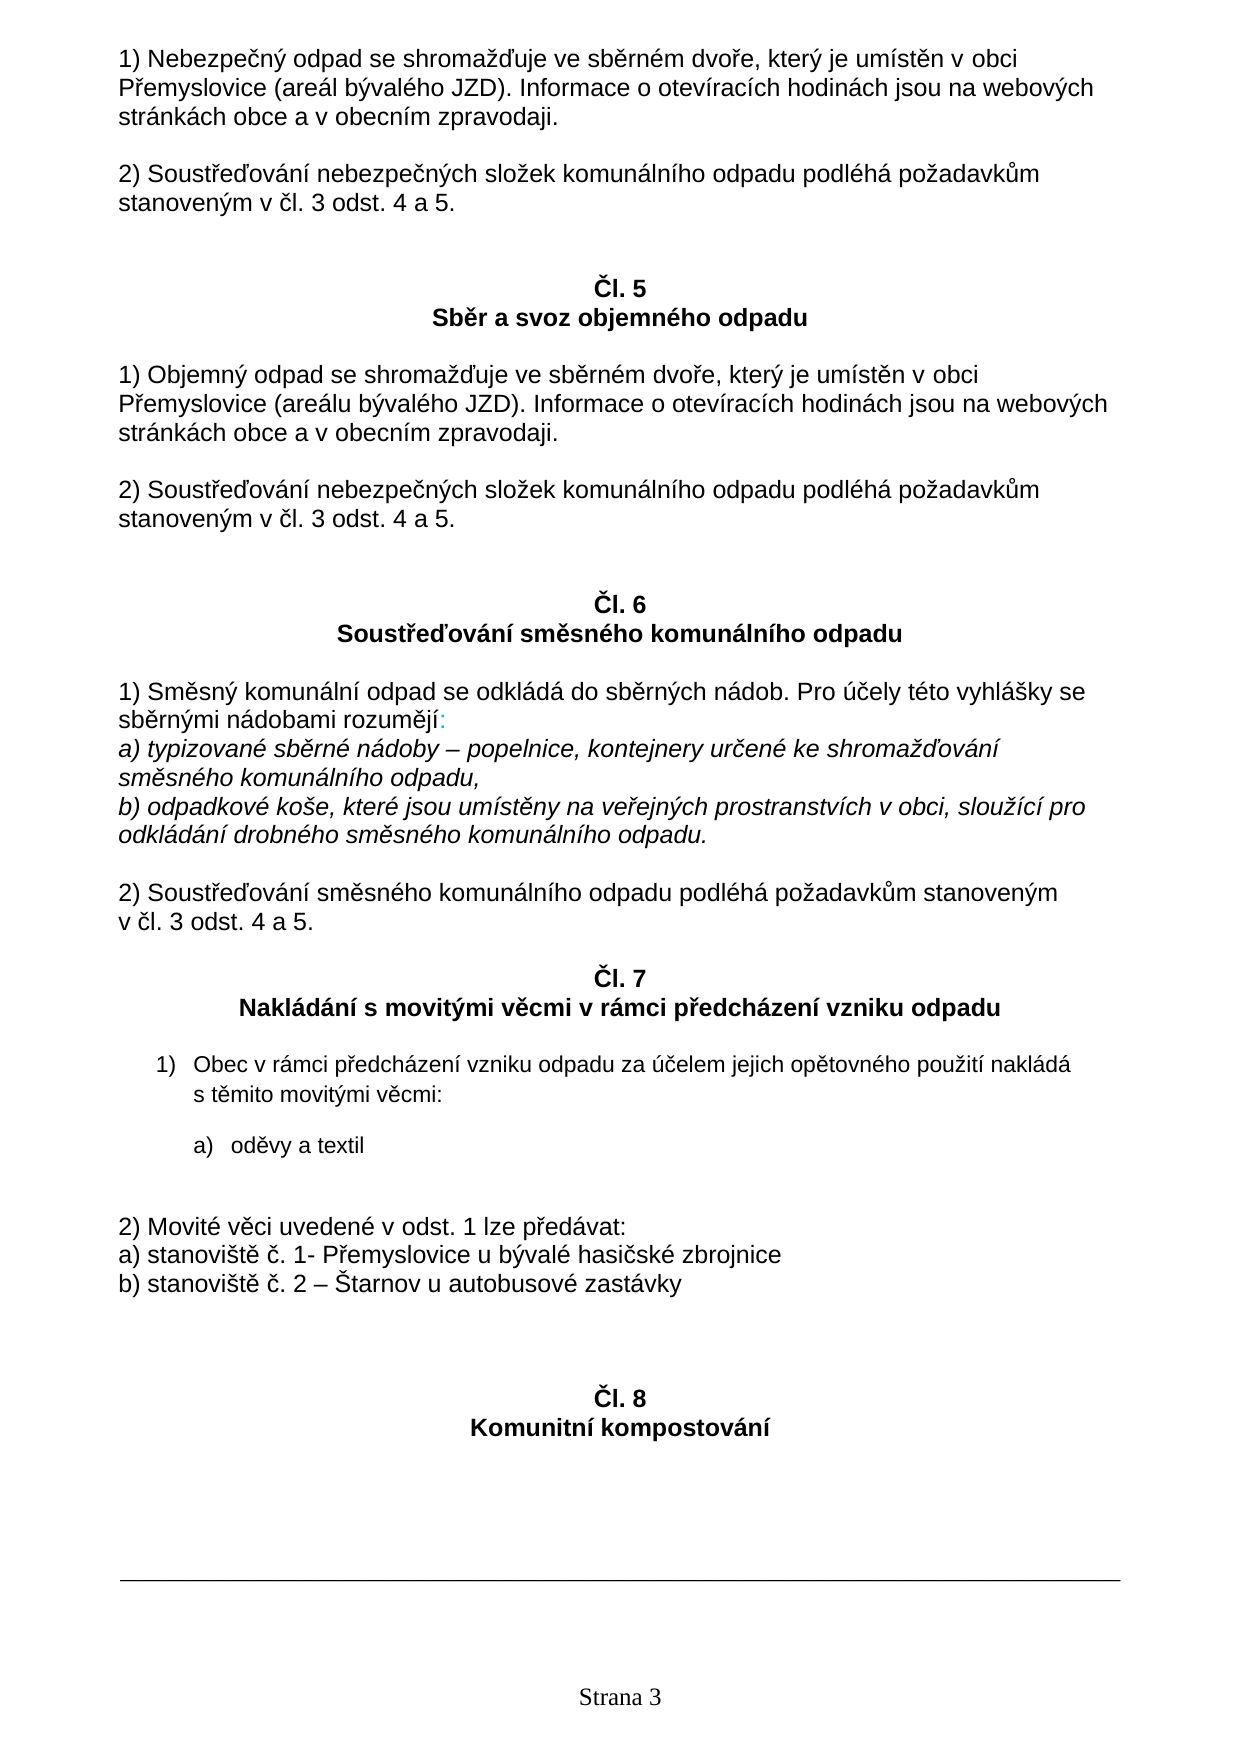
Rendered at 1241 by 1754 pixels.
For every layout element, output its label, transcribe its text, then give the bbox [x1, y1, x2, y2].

text Sběr a svoz objemného odpadu [118, 303, 1122, 332]
text 2) Soustřeďování směsného komunálního odpadu podléhá požadavkům stanoveným [118, 878, 1122, 907]
text a) typizované sběrné nádoby – popelnice, kontejnery určené ke shromažďování směsného komunálního odpadu, [118, 734, 1122, 792]
text 1) Nebezpečný odpad se shromažďuje ve sběrném dvoře, který je umístěn v obci Přemyslovice (areál bývalého JZD). Informace o otevíracích hodinách jsou na webových stránkách obce a v obecním zpravodaji. [118, 44, 1122, 131]
text Soustřeďování směsného komunálního odpadu [118, 619, 1122, 648]
text Čl. 7 [118, 964, 1122, 993]
text v čl. 3 odst. 4 a 5. [118, 907, 1122, 936]
text Nakládání s movitými věcmi v rámci předcházení vzniku odpadu [118, 993, 1122, 1022]
text Čl. 6 [118, 591, 1122, 619]
text Komunitní kompostování [118, 1413, 1122, 1442]
text b) odpadkové koše, které jsou umístěny na veřejných prostranstvích v obci, sloužící pro odkládání drobného směsného komunálního odpadu. [118, 792, 1122, 849]
text 1) Objemný odpad se shromažďuje ve sběrném dvoře, který je umístěn v obci Přemyslovice (areálu bývalého JZD). Informace o otevíracích hodinách jsou na webových stránkách obce a v obecním zpravodaji. [118, 361, 1122, 447]
text 2) Soustřeďování nebezpečných složek komunálního odpadu podléhá požadavkům stanoveným v čl. 3 odst. 4 a 5. [118, 159, 1122, 217]
text Čl. 8 [118, 1384, 1122, 1413]
list oděvy a textil [193, 1132, 1122, 1158]
text a) stanoviště č. 1- Přemyslovice u bývalé hasičské zbrojnice [118, 1240, 1122, 1269]
text 2) Movité věci uvedené v odst. 1 lze předávat: [118, 1212, 1122, 1240]
text 1) Směsný komunální odpad se odkládá do sběrných nádob. Pro účely této vyhlášky se sběrnými nádobami rozumějí: [118, 677, 1122, 734]
text Čl. 5 [118, 274, 1122, 303]
list Obec v rámci předcházení vzniku odpadu za účelem jejich opětovného použití nakládá s těmito movitými věcmi: [156, 1051, 1122, 1107]
text b) stanoviště č. 2 – Štarnov u autobusové zastávky [118, 1269, 1122, 1298]
text 2) Soustřeďování nebezpečných složek komunálního odpadu podléhá požadavkům stanoveným v čl. 3 odst. 4 a 5. [118, 476, 1122, 533]
